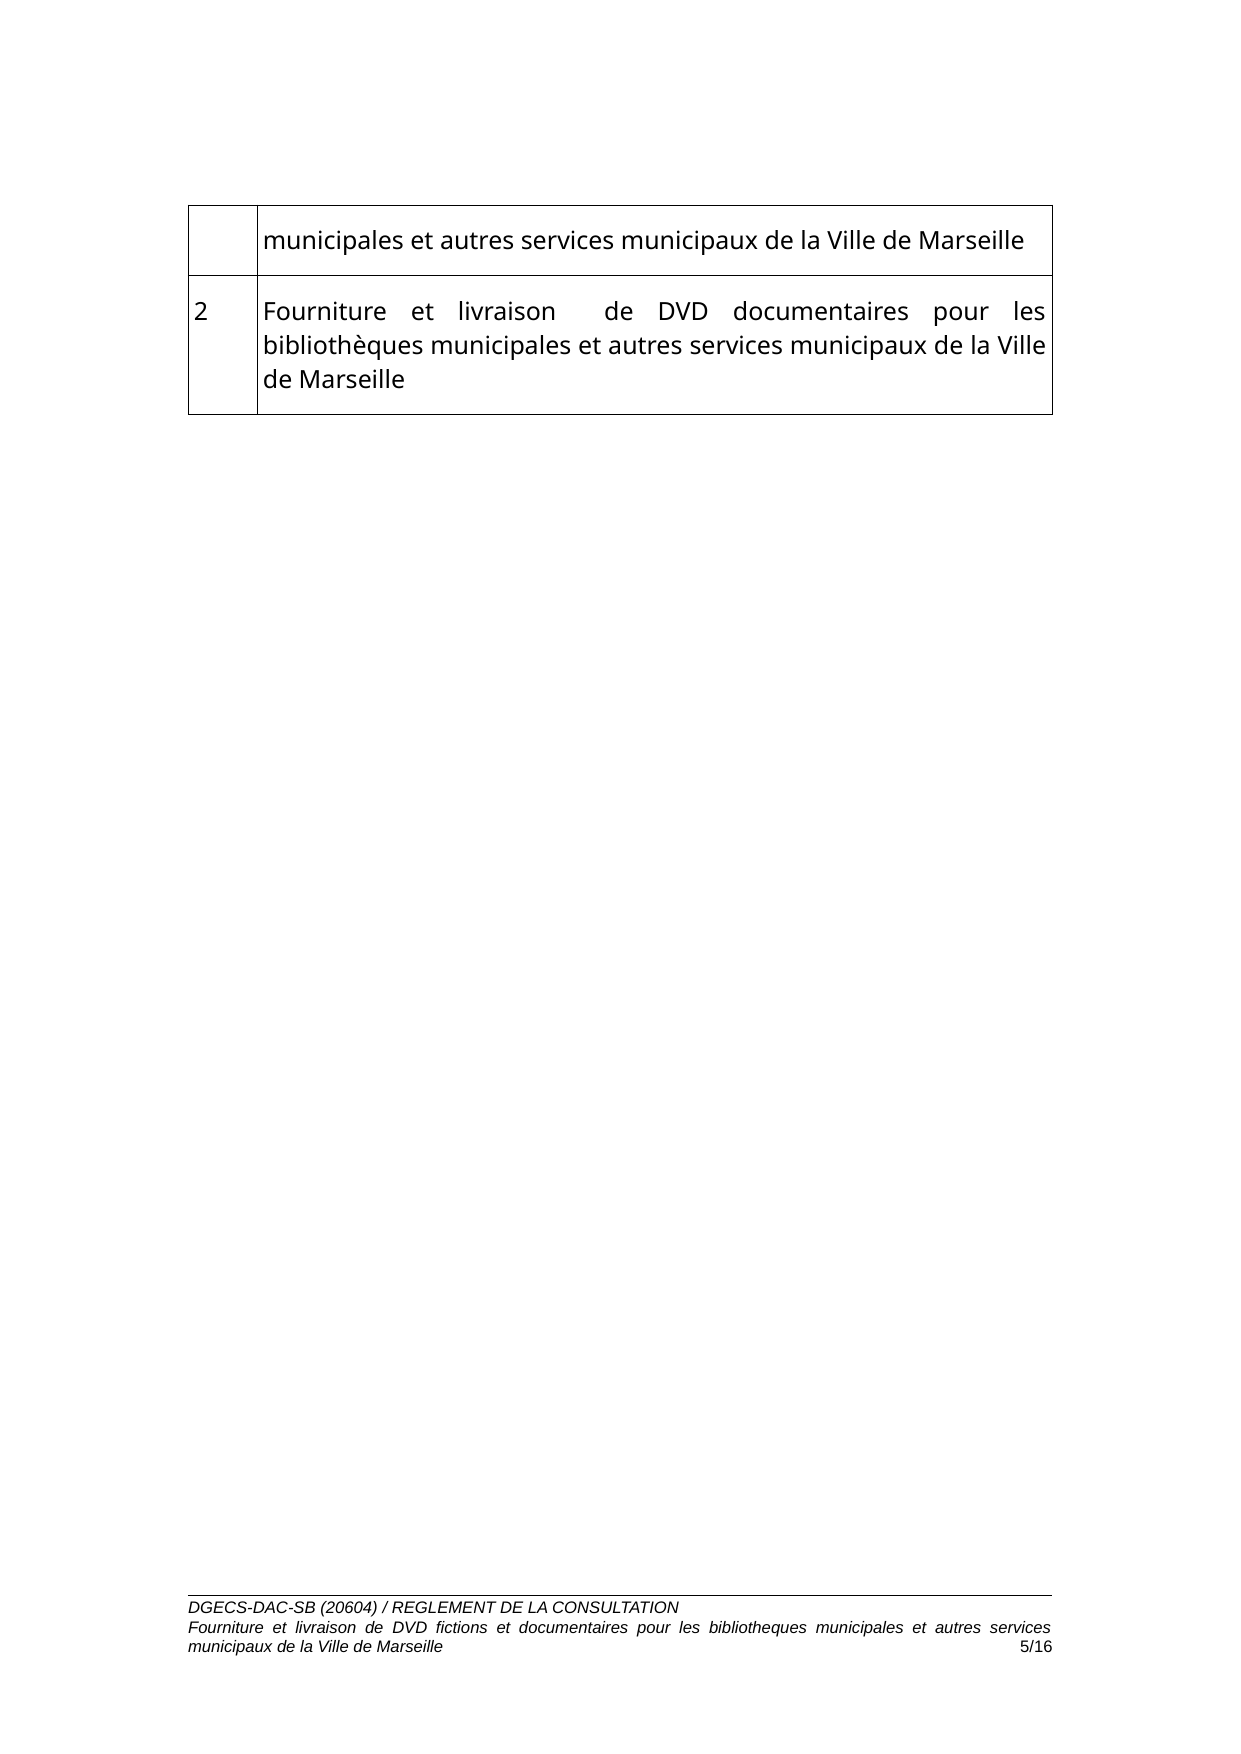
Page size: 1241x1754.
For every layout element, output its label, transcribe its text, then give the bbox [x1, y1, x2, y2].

table_cell [189, 206, 257, 275]
table_cell Fourniture et livraison de DVD documentaires pour les bibliothèques municipales et autres services municipaux de la Ville de Marseille [258, 276, 1052, 414]
table_cell municipales et autres services municipaux de la Ville de Marseille [258, 206, 1052, 275]
table_cell 2 [189, 276, 257, 414]
